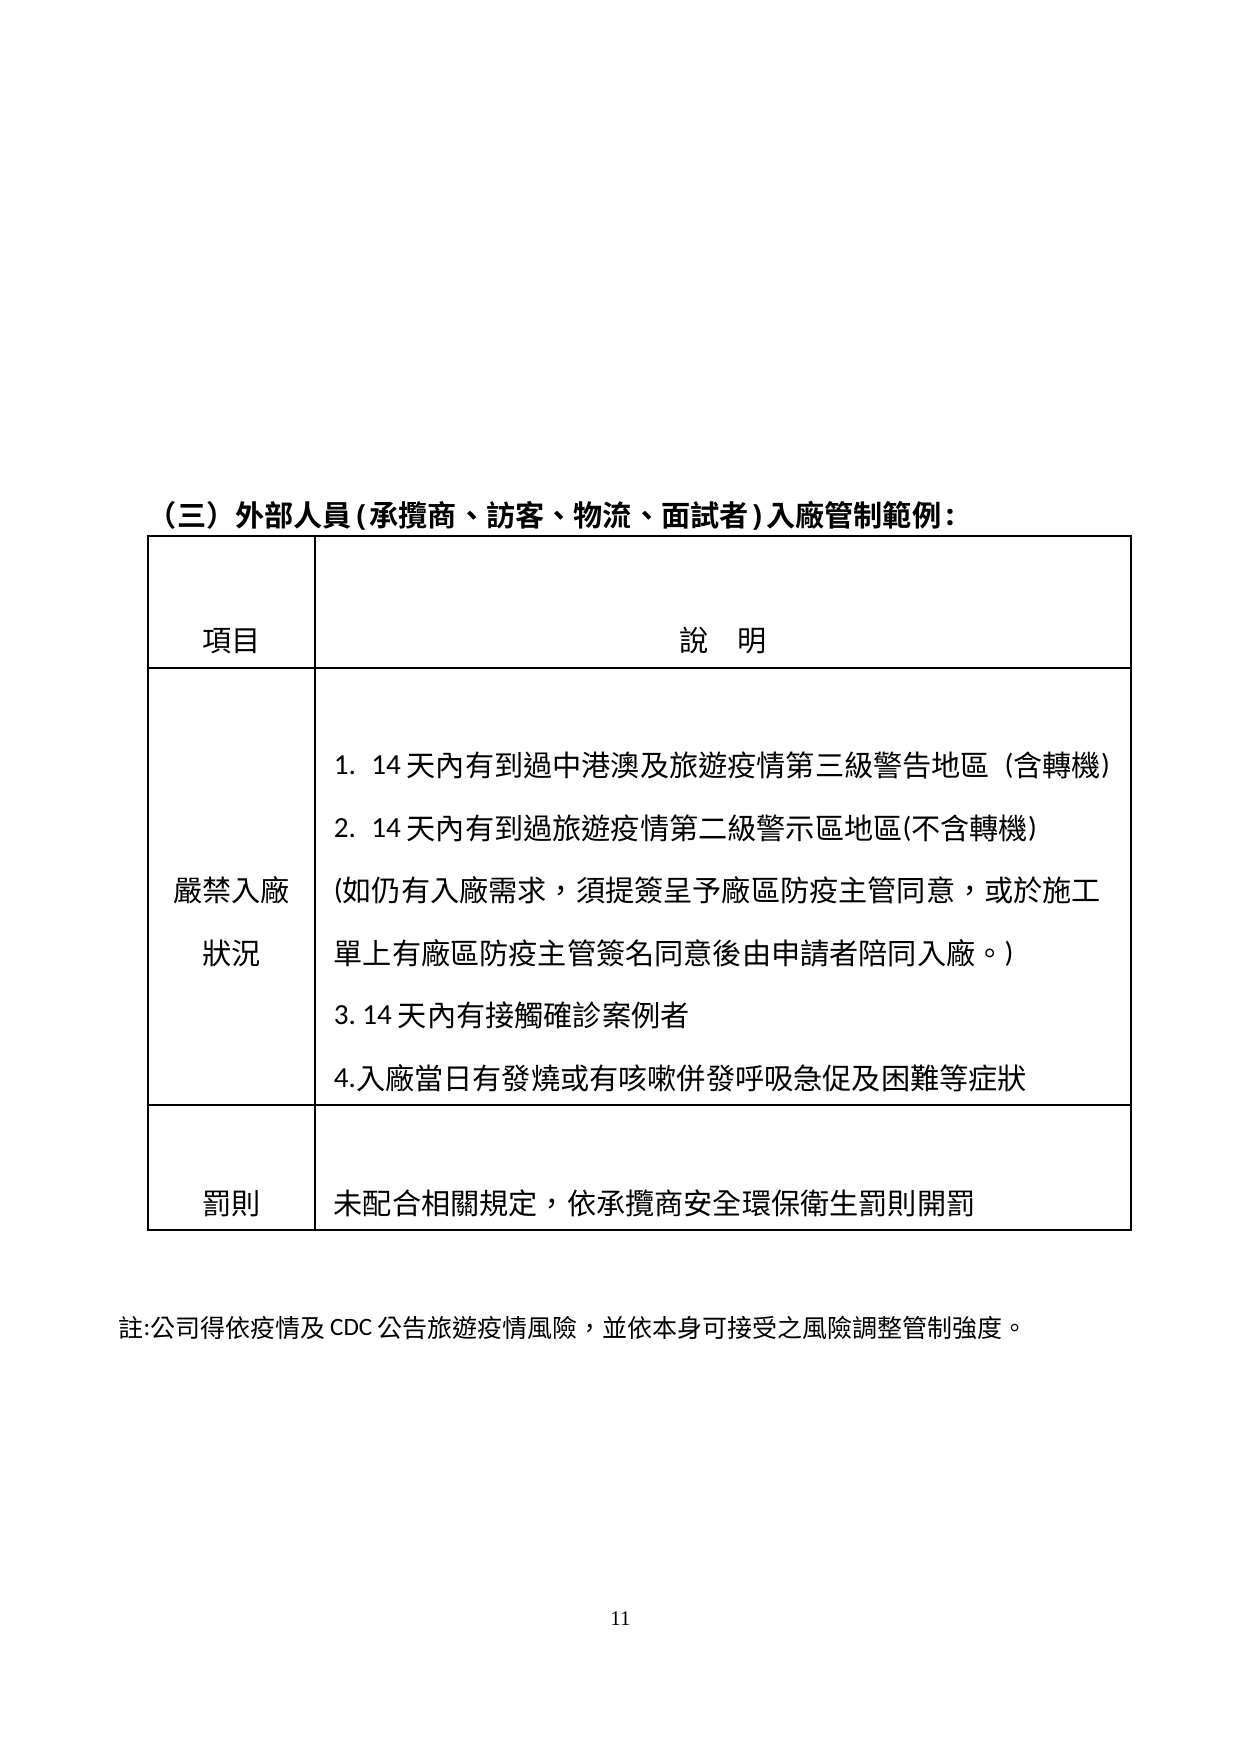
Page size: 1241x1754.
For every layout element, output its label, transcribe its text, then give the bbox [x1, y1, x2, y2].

table_cell 14天內有到過中港澳及旅遊疫情第三級警告地區 (含轉機) 14天內有到過旅遊疫情第二級警示區地區(不含轉機) (如仍有入廠需求，須提簽呈予廠區防疫主管同意，或於施工單上有廠區防疫主管簽名同意後由申請者陪同入廠。) 3. 14天內有接觸確診案例者 4.入廠當日有發燒或有咳嗽併發呼吸急促及困難等症狀 [316, 669, 1130, 1104]
text （三）外部人員(承攬商、訪客、物流、面試者)入廠管制範例: [148, 472, 1093, 535]
table_cell 嚴禁入廠狀況 [149, 669, 314, 1104]
table_cell 罰則 [149, 1106, 314, 1229]
text 註:公司得依疫情及CDC公告旅遊疫情風險，並依本身可接受之風險調整管制強度。 [118, 1285, 1093, 1347]
table_header 項目 [149, 537, 314, 667]
table_header 說 明 [316, 537, 1130, 667]
table_cell 未配合相關規定，依承攬商安全環保衛生罰則開罰 [316, 1106, 1130, 1229]
